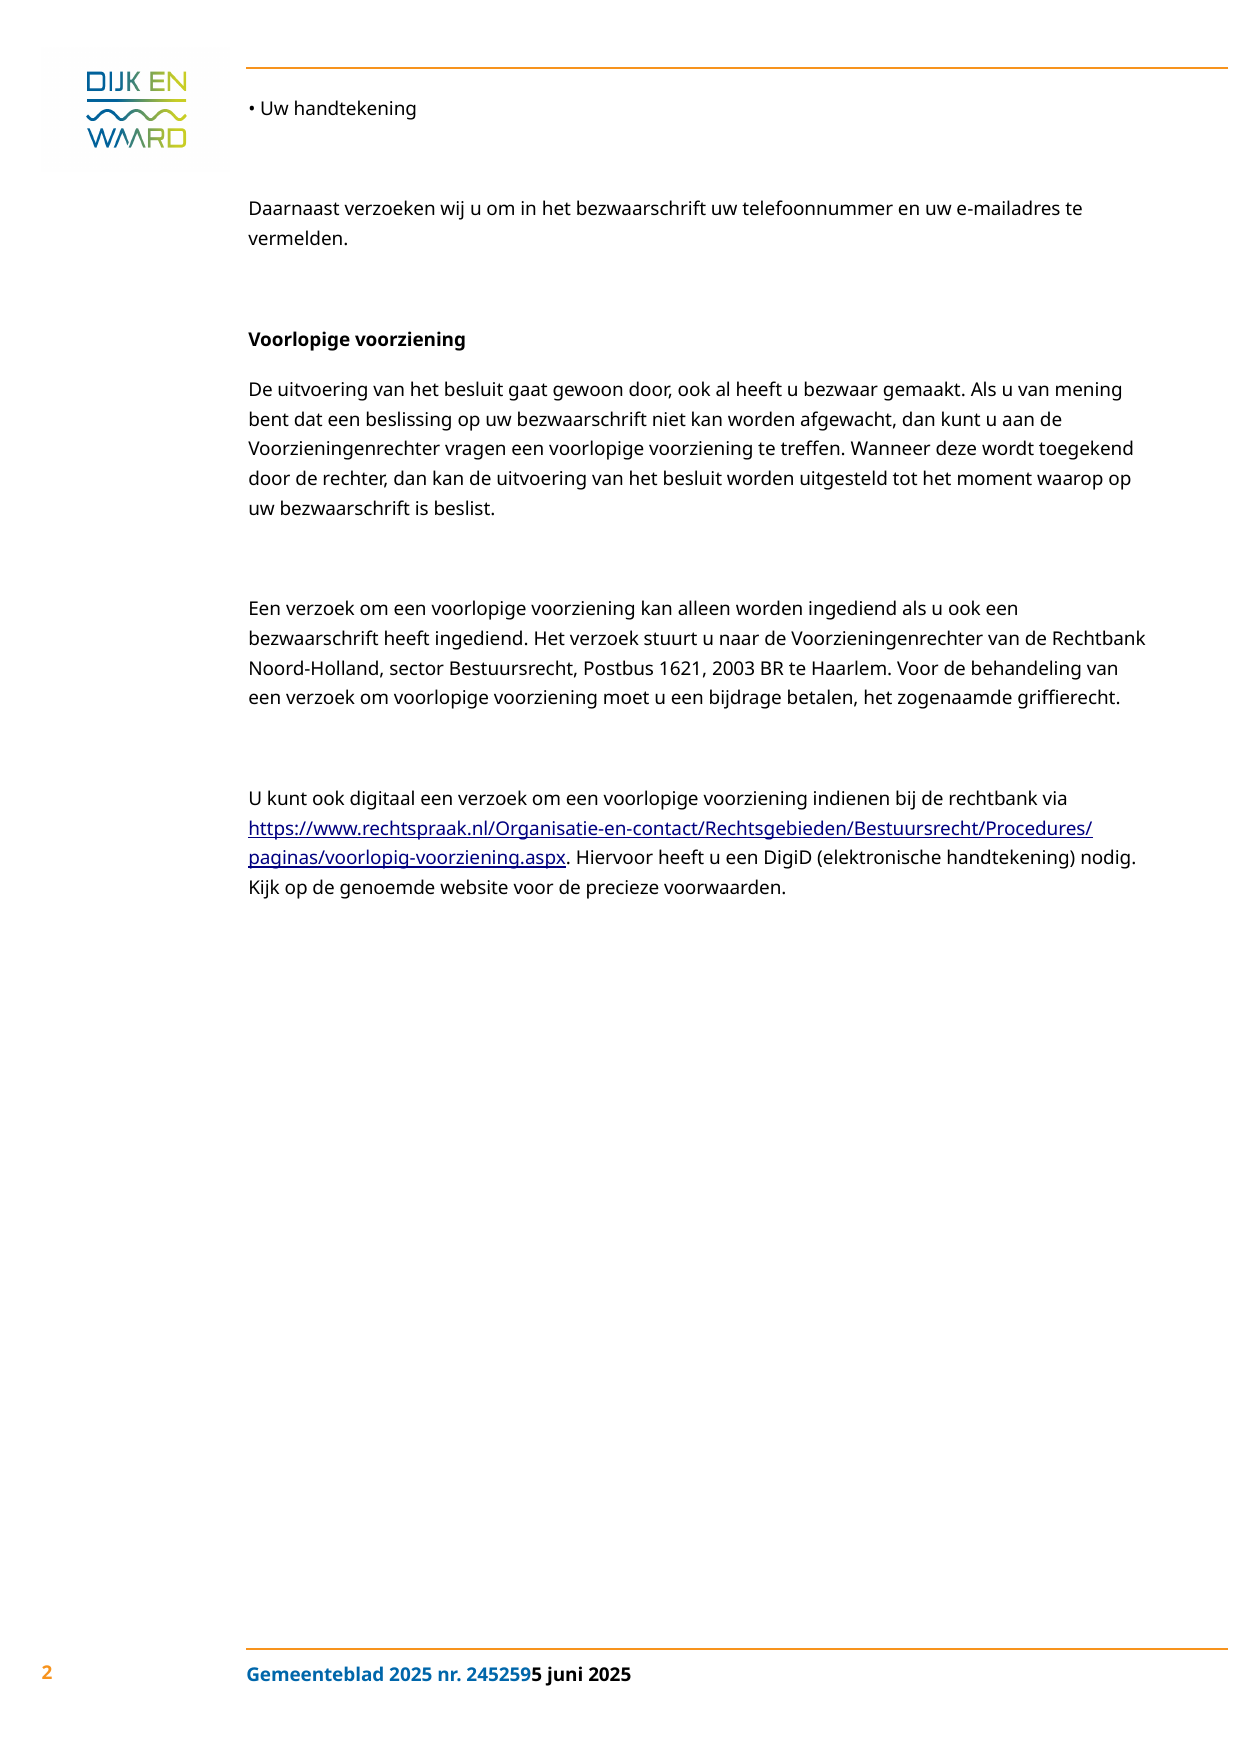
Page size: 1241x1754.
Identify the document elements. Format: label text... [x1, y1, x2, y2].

picture [41, 47, 231, 172]
text Een verzoek om een voorlopige voorziening kan alleen worden ingediend als u ook een bezwaarschrift heeft ingediend. Het verzoek stuurt u naar de Voorzieningenrechter van de Rechtbank Noord-Holland, sector Bestuursrecht, Postbus 1621, 2003 BR te Haarlem. Voor de behandeling van een verzoek om voorlopige voorziening moet u een bijdrage betalen, het zogenaamde griffierecht. [248, 596, 1152, 710]
text Daarnaast verzoeken wij u om in het bezwaarschrift uw telefoonnummer en uw e-mailadres te vermelden. [248, 196, 1152, 251]
text U kunt ook digitaal een verzoek om een voorlopige voorziening indienen bij de rechtbank via https://www.rechtspraak.nl/Organisatie-en-contact/Rechtsgebieden/Bestuursrecht/Procedures/paginas/voorlopig-voorziening.aspx. Hiervoor heeft u een DigiD (elektronische handtekening) nodig. Kijk op de genoemde website voor de precieze voorwaarden. [248, 785, 1152, 900]
text Voorlopige voorziening [248, 326, 1152, 352]
text De uitvoering van het besluit gaat gewoon door, ook al heeft u bezwaar gemaakt. Als u van mening bent dat een beslissing op uw bezwaarschrift niet kan worden afgewacht, dan kunt u aan de Voorzieningenrechter vragen een voorlopige voorziening te treffen. Wanneer deze wordt toegekend door de rechter, dan kan de uitvoering van het besluit worden uitgesteld tot het moment waarop op uw bezwaarschrift is beslist. [248, 376, 1152, 521]
text • Uw handtekening [248, 95, 1152, 121]
